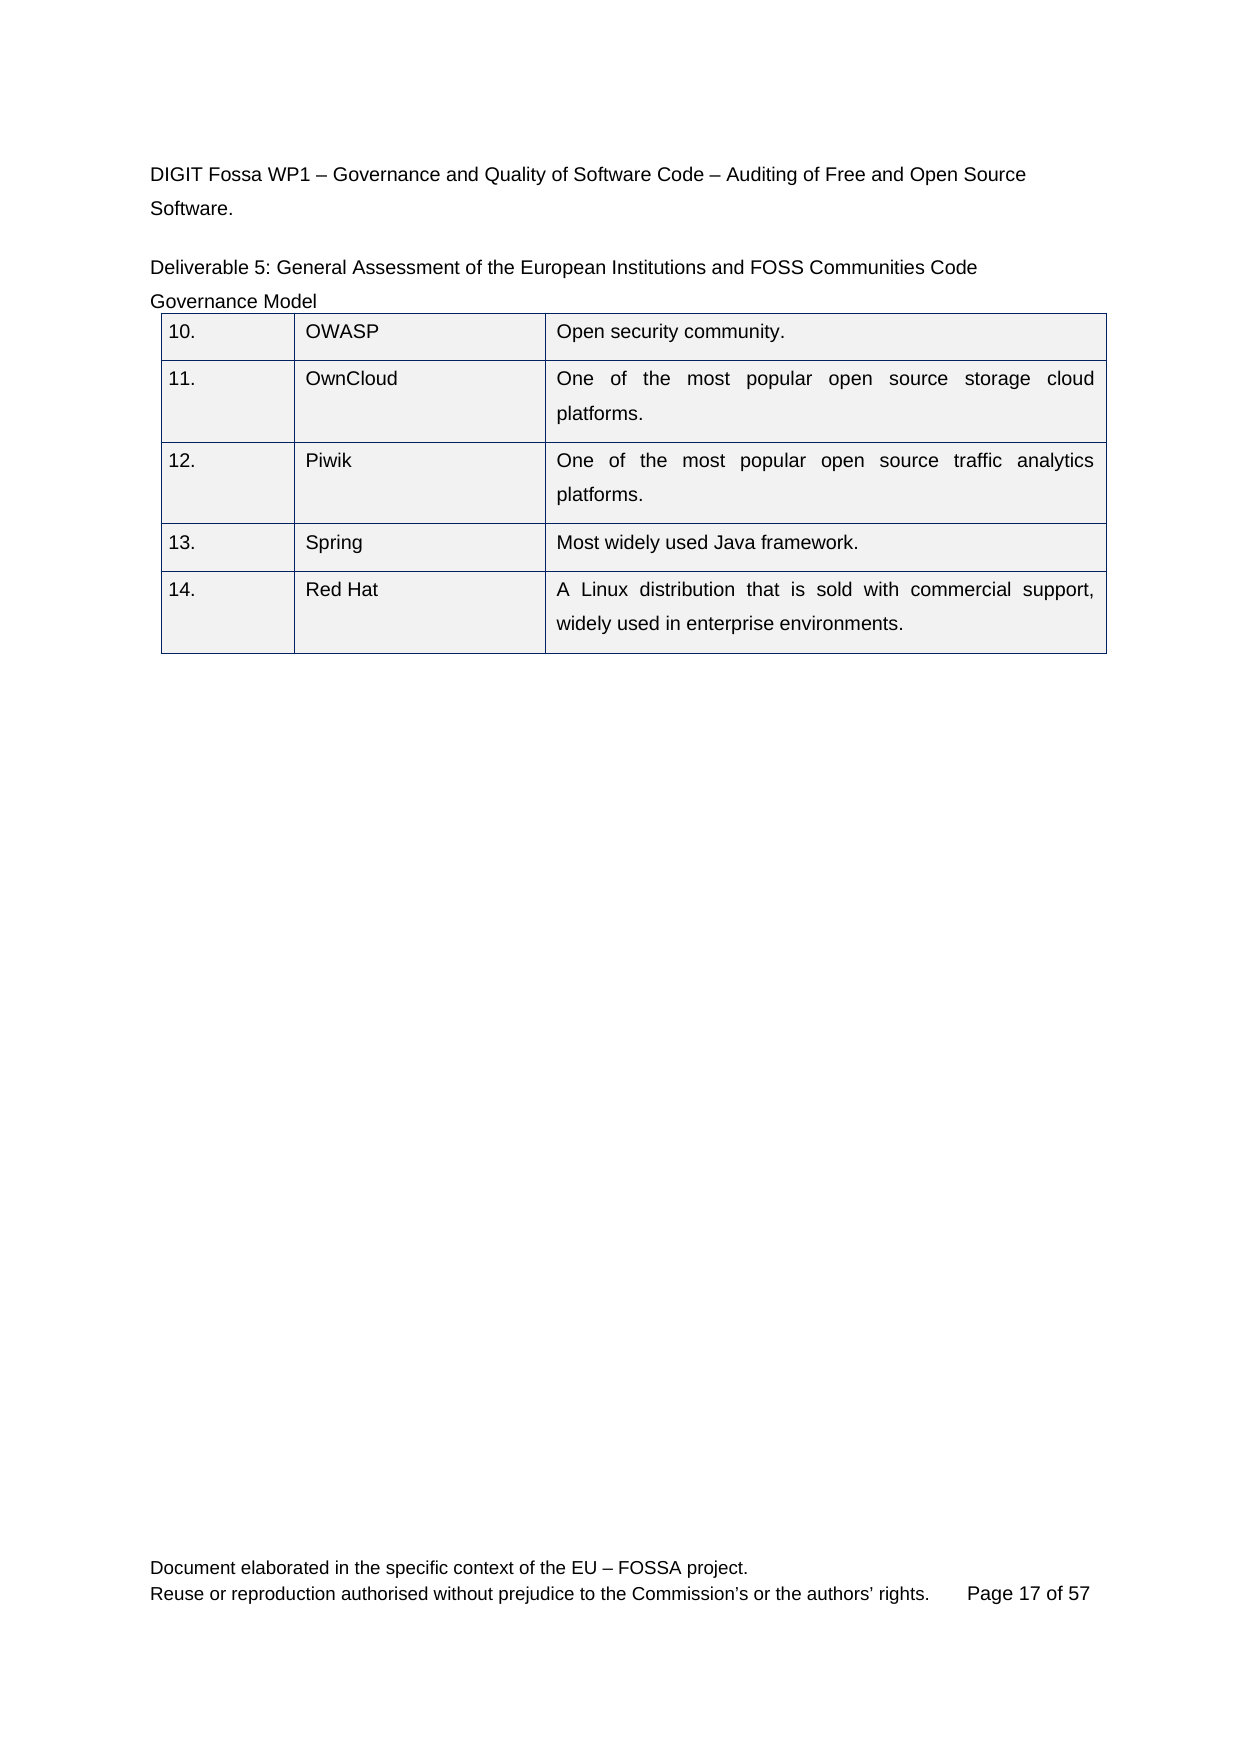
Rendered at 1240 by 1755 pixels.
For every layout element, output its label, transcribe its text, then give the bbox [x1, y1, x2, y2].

table_cell [162, 572, 294, 653]
table_cell Most widely used Java framework. [546, 524, 1106, 571]
table_cell Piwik [295, 443, 545, 523]
table_cell Spring [295, 524, 545, 571]
table_cell One of the most popular open source traffic analytics platforms. [546, 443, 1106, 523]
table_cell One of the most popular open source storage cloud platforms. [546, 361, 1106, 442]
table_cell [162, 443, 294, 523]
table_cell OWASP [295, 314, 545, 360]
table_cell OwnCloud [295, 361, 545, 442]
table_cell [162, 314, 294, 360]
table_cell Red Hat [295, 572, 545, 653]
table_cell A Linux distribution that is sold with commercial support, widely used in enterprise environments. [546, 572, 1106, 653]
table_cell [162, 361, 294, 442]
table_cell Open security community. [546, 314, 1106, 360]
table_cell [162, 524, 294, 571]
